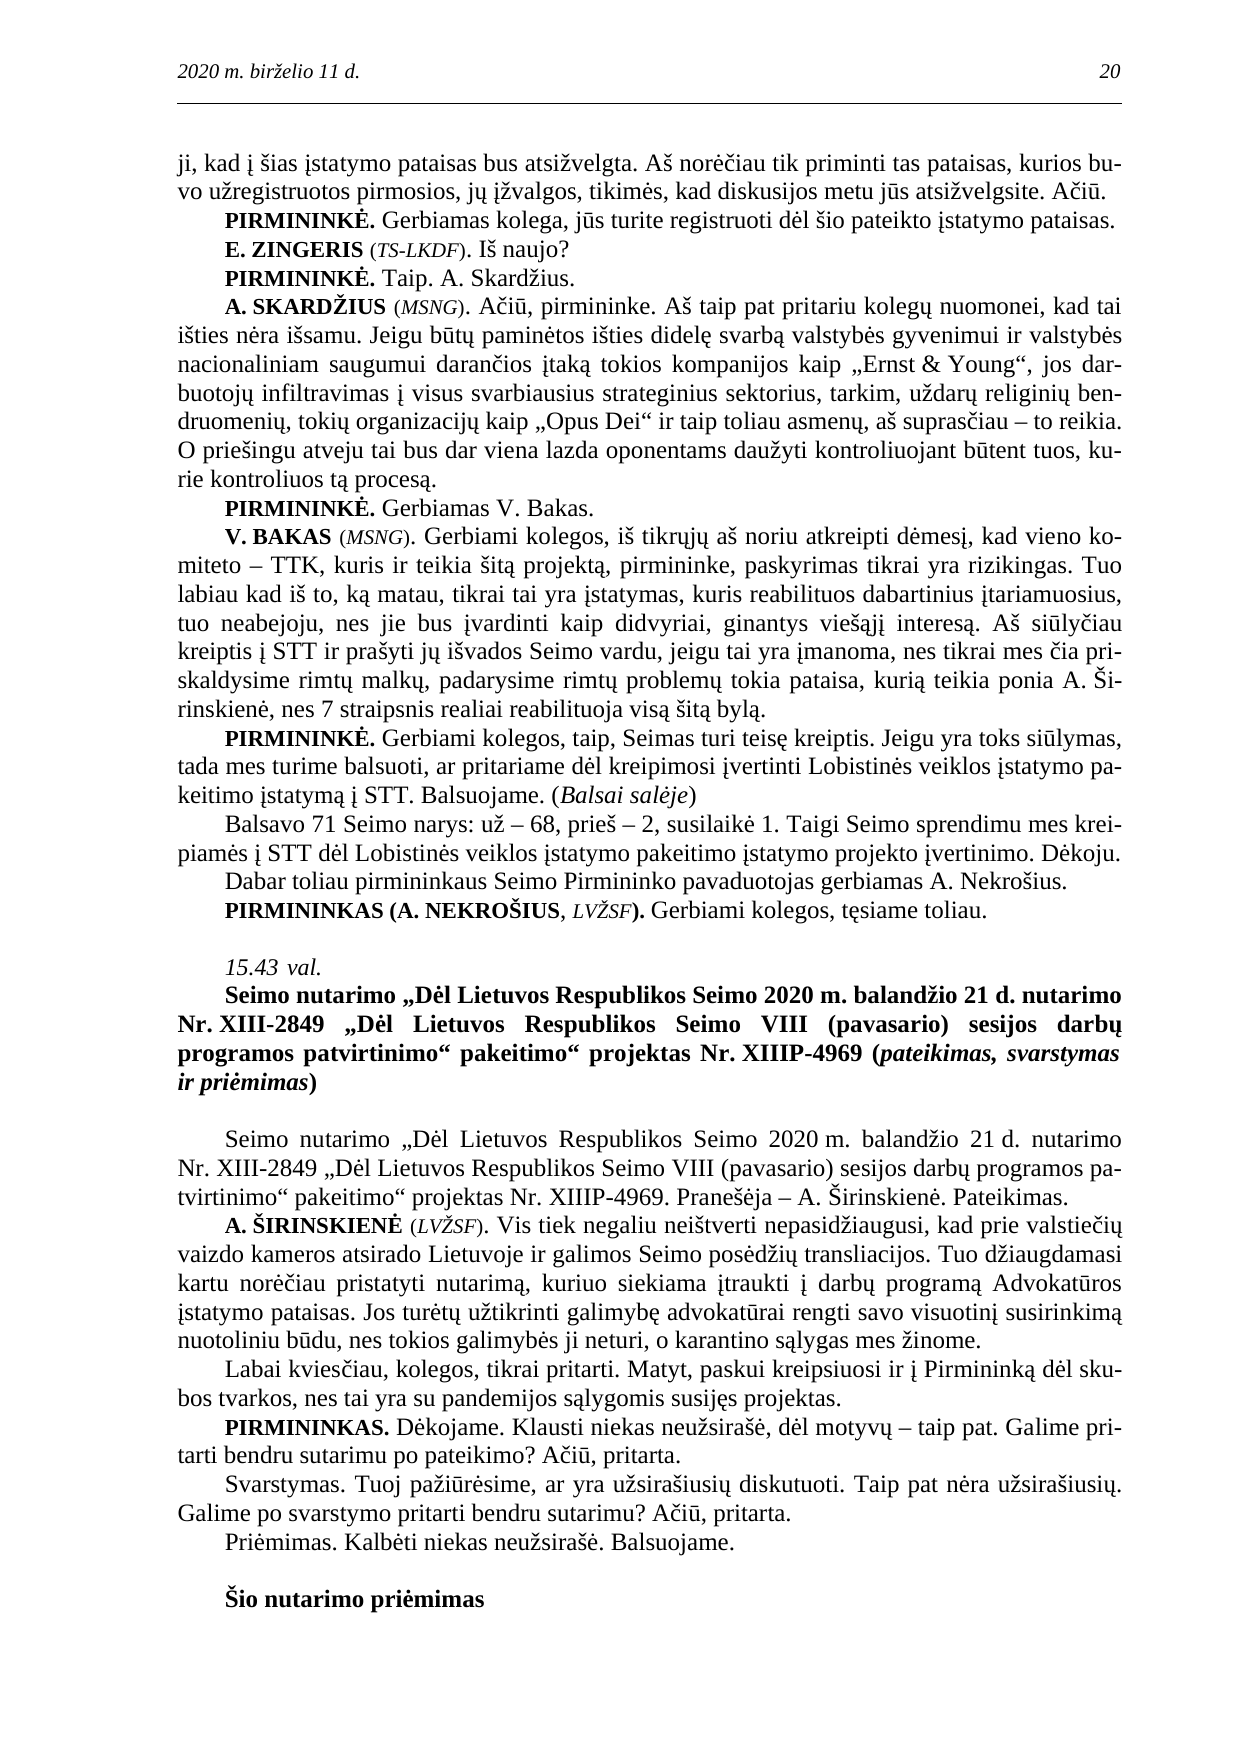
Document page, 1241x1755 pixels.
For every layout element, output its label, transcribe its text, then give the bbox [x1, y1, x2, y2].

text A. ŠIRINSKIENĖ (LVŽSF). Vis tiek ne­ga­liu ne­iš­tver­ti nepa­si­džiau­gu­si, kad prie vals­tie­čių vaiz­do ka­me­ros at­si­ra­do Lie­tu­vo­je ir ga­li­mos Sei­mo po­sė­džių tran­slia­ci­jos. Tuo džiaug­da­ma­si kar­tu no­rė­čiau pri­sta­ty­ti nu­ta­ri­mą, ku­riuo sie­kia­ma įtrauk­ti į dar­bų pro­gra­mą Ad­vo­ka­tū­ros įsta­ty­mo pa­tai­sas. Jos tu­rė­tų už­tik­rin­ti ga­li­my­bę ad­vo­ka­tū­rai reng­ti sa­vo vi­suo­ti­nį su­si­rin­ki­mą nuo­to­li­niu bū­du, nes to­kios ga­li­my­bės ji ne­tu­ri, o ka­ran­ti­no są­ly­gas mes ži­no­me. [177, 1210, 1122, 1354]
text PIRMININKĖ. Ger­bia­mas V. Ba­kas. [177, 493, 1122, 521]
text PIRMININKĖ. Ger­bia­mas ko­le­ga, jūs tu­ri­te re­gist­ruo­ti dėl šio pa­teik­to įsta­ty­mo pa­tai­sas. [177, 205, 1122, 234]
text Da­bar to­liau pir­mi­nin­kaus Sei­mo Pir­mi­nin­ko pa­va­duo­to­jas ger­bia­mas A. Ne­kro­šius. [177, 866, 1122, 895]
text Sei­mo nu­ta­ri­mo „Dėl Lie­tu­vos Res­pub­li­kos Sei­mo 2020 m. ba­lan­džio 21 d. nu­ta­ri­mo Nr. XIII-2849 „Dėl Lie­tu­vos Res­pub­li­kos Sei­mo VIII (pa­va­sa­rio) se­si­jos dar­bų pro­gra­mos pa­tvir­ti­ni­mo“ pa­kei­ti­mo“ pro­jek­tas Nr. XIIIP-4969. Pra­ne­šė­ja – A. Ši­rins­kie­nė. Pa­tei­ki­mas. [177, 1124, 1122, 1210]
text Sei­mo nu­ta­ri­mo „Dėl Lie­tu­vos Res­pub­li­kos Sei­mo 2020 m. ba­lan­džio 21 d. nu­ta­ri­mo Nr. XIII-2849 „Dėl Lie­tu­vos Res­pub­li­kos Sei­mo VIII (pa­va­sa­rio) se­si­jos dar­bų programos pa­tvir­ti­ni­mo“ pa­kei­ti­mo“ pro­jek­tas Nr. XIIIP-4969 (pa­tei­ki­mas, svars­ty­mas ir pri­ėmi­mas) [177, 980, 1122, 1095]
text La­bai kvies­čiau, ko­le­gos, tik­rai pri­tar­ti. Ma­tyt, pas­kui kreip­siuo­si ir į Pir­mi­nin­ką dėl sku­bos tvar­kos, nes tai yra su pan­de­mi­jos są­ly­go­mis su­si­jęs pro­jek­tas. [177, 1354, 1122, 1412]
text Pri­ėmi­mas. Kal­bė­ti nie­kas ne­už­si­ra­šė. Bal­suo­ja­me. [177, 1527, 1122, 1555]
text PIRMININKĖ. Ger­bia­mi ko­le­gos, taip, Sei­mas tu­ri tei­sę kreip­tis. Jei­gu yra toks siū­ly­mas, ta­da mes tu­ri­me bal­suo­ti, ar pri­ta­ria­me dėl krei­pi­mo­si įver­tin­ti Lo­bis­ti­nės veik­los įsta­ty­mo pa­kei­ti­mo įsta­ty­mą į STT. Bal­suo­ja­me. (Bal­sai sa­lė­je) [177, 723, 1122, 809]
text A. SKARDŽIUS (MSNG). Ačiū, pir­mi­nin­ke. Aš taip pat pri­ta­riu ko­le­gų nuo­mo­nei, kad tai iš­ties nė­ra iš­sa­mu. Jei­gu bū­tų pa­mi­nė­tos iš­ties di­de­lę svar­bą vals­ty­bės gy­ve­ni­mui ir vals­ty­bės na­cio­na­li­niam sau­gu­mui da­ran­čios įta­ką to­kios kom­pa­ni­jos kaip „Ernst & Young“, jos dar­buo­to­jų in­fil­tra­vi­mas į vi­sus svar­biau­sius stra­te­gi­nius sek­to­rius, tar­kim, už­da­rų re­li­gi­nių ben­druo­me­nių, to­kių or­ga­ni­za­ci­jų kaip „Opus Dei“ ir taip to­liau as­me­nų, aš su­pras­čiau – to rei­kia. O prie­šin­gu at­ve­ju tai bus dar vie­na laz­da opo­nen­tams dau­žy­ti kon­tro­liuo­jant bū­tent tuos, ku­rie kon­tro­liuos tą pro­ce­są. [177, 291, 1122, 493]
text Bal­sa­vo 71 Sei­mo na­rys: už – 68, prieš – 2, su­si­lai­kė 1. Tai­gi Sei­mo spren­di­mu mes krei­pia­mės į STT dėl Lo­bis­ti­nės veik­los įsta­ty­mo pa­kei­ti­mo įsta­ty­mo pro­jek­to įver­ti­ni­mo. Dė­ko­ju. [177, 809, 1122, 866]
text E. ZINGERIS (TS-LKDF). Iš nau­jo? [177, 234, 1122, 263]
text 15.43 val. [224, 953, 1122, 980]
text Svars­ty­mas. Tuoj pa­žiū­rė­si­me, ar yra už­si­ra­šiu­sių dis­ku­tuo­ti. Taip pat nė­ra už­si­ra­šiu­sių. Ga­li­me po svars­ty­mo pri­tar­ti ben­dru su­ta­ri­mu? Ačiū, pri­tar­ta. [177, 1469, 1122, 1527]
text ji, kad į šias įsta­ty­mo pa­tai­sas bus at­si­žvelg­ta. Aš no­rė­čiau tik pri­min­ti tas pa­tai­sas, ku­rios bu­vo už­re­gist­ruo­tos pir­mo­sios, jų įžval­gos, ti­ki­mės, kad dis­ku­si­jos me­tu jūs at­si­žvelg­si­te. Ačiū. [177, 148, 1122, 205]
text PIRMININKAS (A. NEKROŠIUS, LVŽSF). Ger­bia­mi ko­le­gos, tę­sia­me to­liau. [177, 895, 1122, 924]
text PIRMININKAS. Dė­ko­ja­me. Klaus­ti nie­kas ne­už­si­ra­šė, dėl mo­ty­vų – taip pat. Ga­li­me pri­tar­ti ben­dru su­ta­ri­mu po pa­tei­ki­mo? Ačiū, pri­tar­ta. [177, 1412, 1122, 1469]
text PIRMININKĖ. Taip. A. Skar­džius. [177, 263, 1122, 291]
text V. BAKAS (MSNG). Ger­bia­mi ko­le­gos, iš tik­rų­jų aš no­riu at­kreip­ti dė­me­sį, kad vie­no ko­mi­te­to – TTK, ku­ris ir tei­kia ši­tą pro­jek­tą, pir­mi­nin­ke, pa­sky­ri­mas tik­rai yra ri­zi­kin­gas. Tuo la­biau kad iš to, ką ma­tau, tik­rai tai yra įsta­ty­mas, ku­ris re­a­bi­li­tuos da­bar­ti­nius įta­ria­muo­sius, tuo ne­abe­jo­ju, nes jie bus įvar­din­ti kaip did­vy­riai, gi­nan­tys vie­šą­jį in­te­re­są. Aš siū­ly­čiau kreip­tis į STT ir pra­šy­ti jų iš­va­dos Sei­mo var­du, jei­gu tai yra įma­no­ma, nes tik­rai mes čia pri­skal­dy­si­me rim­tų mal­kų, pa­da­ry­si­me rim­tų pro­ble­mų to­kia pa­tai­sa, ku­rią tei­kia po­nia A. Ši­rins­kie­nė, nes 7 straips­nis re­a­liai re­a­bi­li­tuo­ja vi­są ši­tą by­lą. [177, 521, 1122, 723]
text Šio nu­ta­ri­mo pri­ėmi­mas [177, 1584, 1122, 1613]
